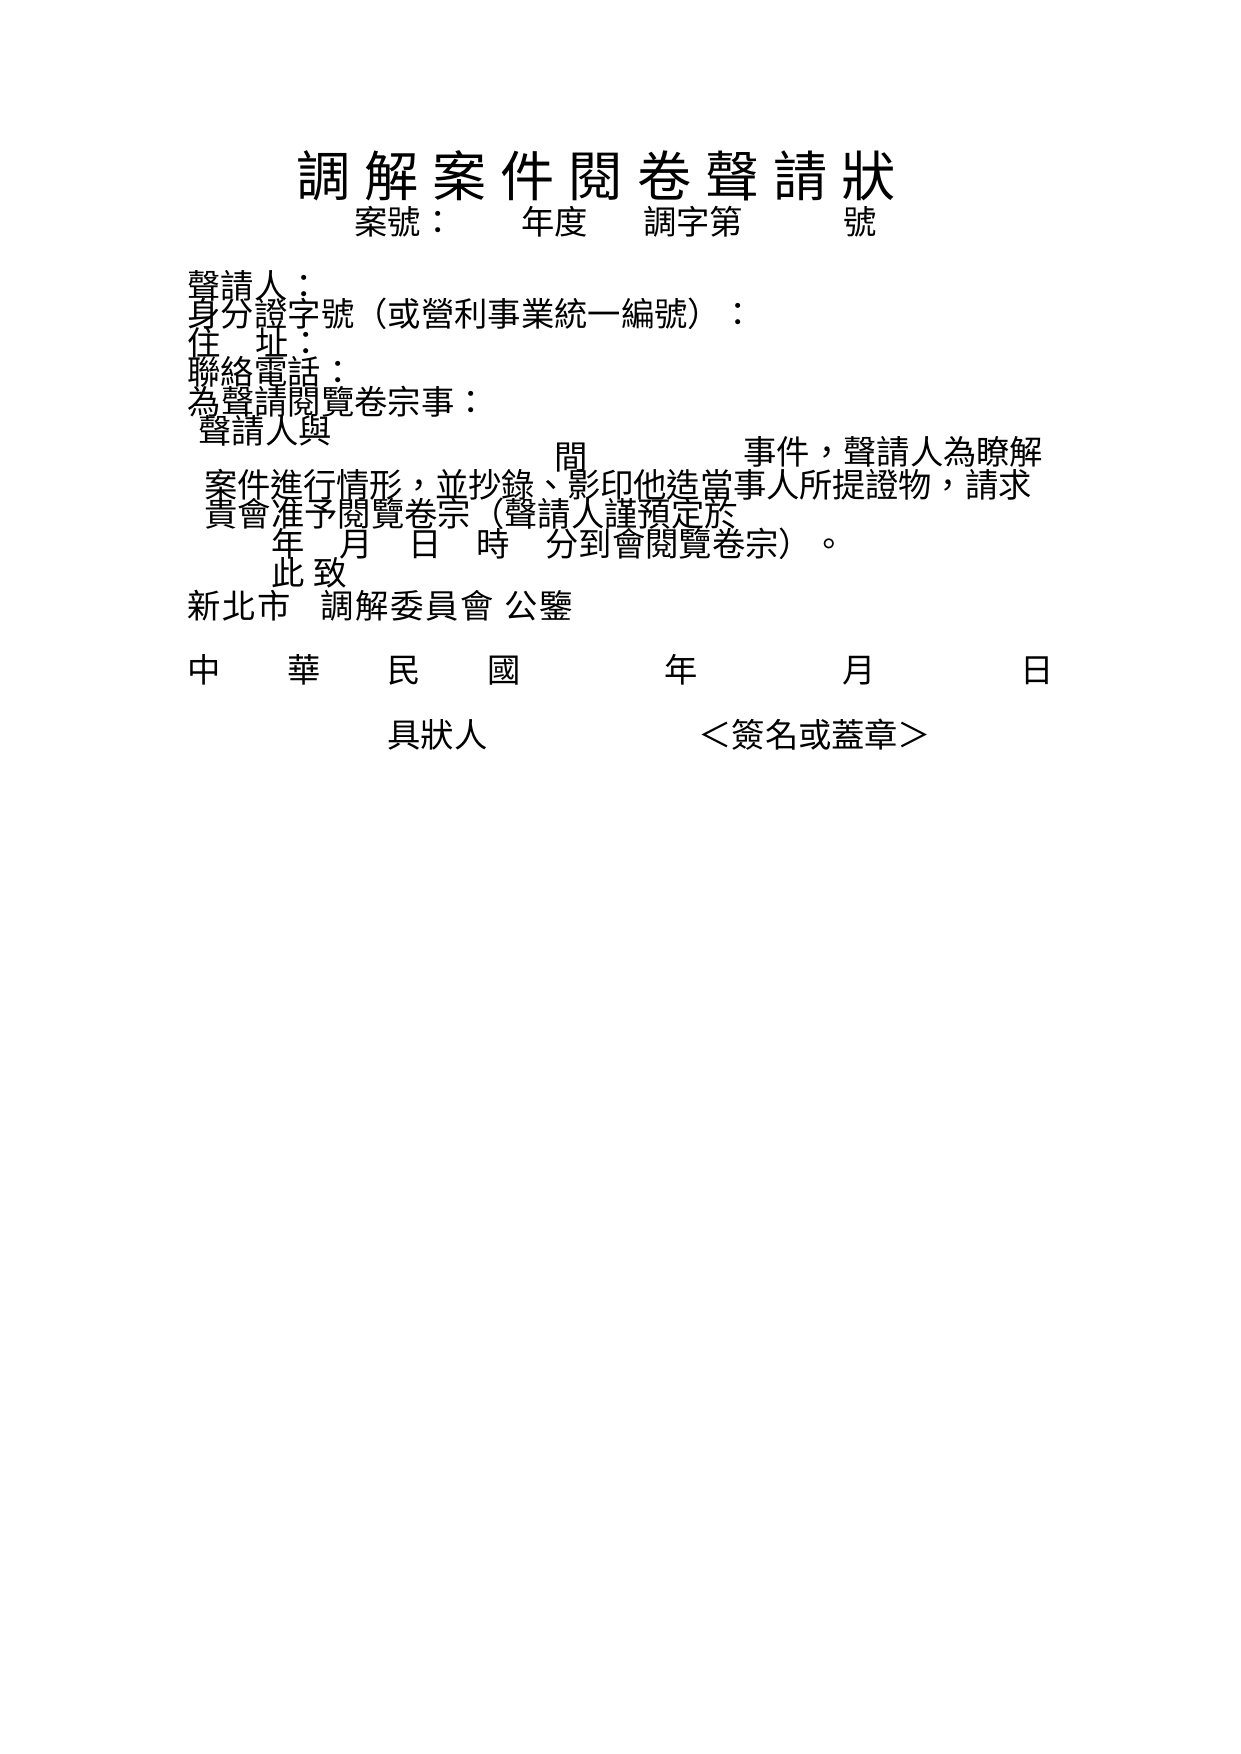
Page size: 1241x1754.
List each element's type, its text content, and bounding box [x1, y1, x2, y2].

text 案件進行情形，並抄錄、影印他造當事人所提證物，請求 [312, 476, 341, 503]
text 貴會准予閱覽卷宗（聲請人謹預定於 [204, 503, 284, 532]
text 為聲請閱覽卷宗事： [205, 391, 253, 420]
text 住 址： [187, 332, 194, 361]
text 間 [584, 442, 743, 476]
text 中 華 民 國 年 月 日 [187, 655, 1240, 689]
text 事件，聲請人為瞭解 [743, 437, 1240, 472]
text 聯絡電話： [197, 361, 207, 391]
text 案件進行情形，並抄錄、影印他造當事人所提證物，請求 [671, 476, 1240, 503]
text 貴會准予閱覽卷宗（聲請人謹預定於 [281, 503, 499, 532]
text 聯絡電話： [311, 361, 554, 391]
text 案件進行情形，並抄錄、影印他造當事人所提證物，請求 [204, 476, 327, 503]
text 為聲請閱覽卷宗事： [313, 391, 554, 420]
text 貴會准予閱覽卷宗（聲請人謹預定於 [497, 503, 628, 532]
text 新北市 調解委員會 公鑒 [187, 591, 1240, 625]
text 年 月 日 時 分到會閱覽卷宗）。 [291, 532, 1240, 562]
text 案件進行情形，並抄錄、影印他造當事人所提證物，請求 [382, 476, 453, 503]
text 間 [554, 442, 582, 476]
text 聲請人： [213, 271, 282, 305]
text 年 月 日 時 分到會閱覽卷宗）。 [271, 532, 290, 562]
text 聲請人與 [198, 420, 554, 449]
text 為聲請閱覽卷宗事： [247, 391, 315, 420]
text 具狀人 ＜簽名或蓋章＞ [387, 721, 1240, 754]
text 身分證字號（或營利事業統一編號）： [187, 305, 210, 332]
text 住 址： [195, 332, 554, 361]
text 案件進行情形，並抄錄、影印他造當事人所提證物，請求 [343, 476, 382, 503]
text 案號： 年度 調字第 號 [354, 207, 1240, 242]
text 聯絡電話： [203, 361, 315, 391]
text 聲請人： [272, 271, 1240, 305]
text 調 解 案 件 閱 卷 聲 請 狀 [296, 152, 1240, 207]
text 案件進行情形，並抄錄、影印他造當事人所提證物，請求 [525, 476, 647, 503]
text 此 致 [271, 562, 1240, 591]
text 案件進行情形，並抄錄、影印他造當事人所提證物，請求 [454, 476, 523, 503]
text 身分證字號（或營利事業統一編號）： [209, 305, 1240, 332]
text 聯絡電話： [187, 361, 196, 391]
text 案件進行情形，並抄錄、影印他造當事人所提證物，請求 [641, 476, 678, 500]
text 聲請人： [187, 271, 208, 305]
text 貴會准予閱覽卷宗（聲請人謹預定於 [628, 503, 1240, 532]
text 為聲請閱覽卷宗事： [187, 391, 215, 420]
